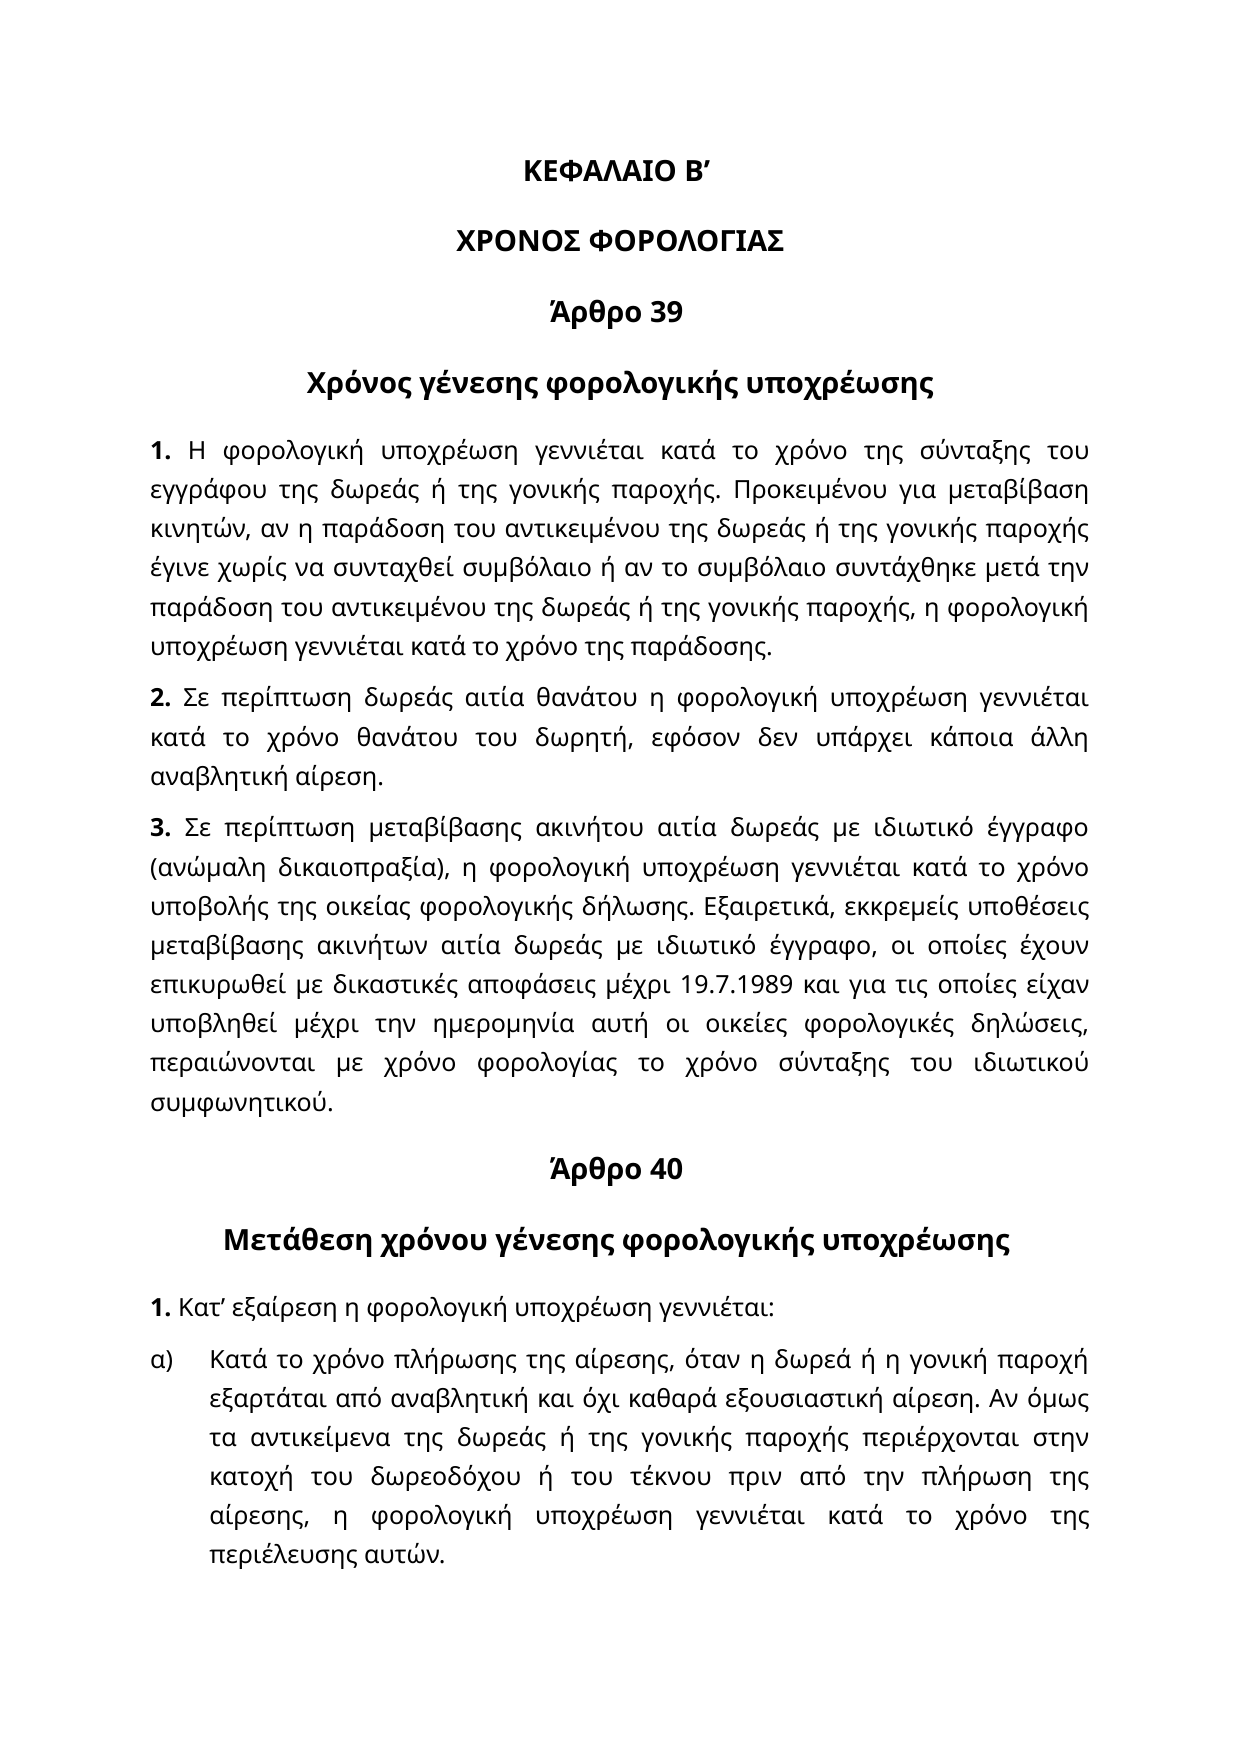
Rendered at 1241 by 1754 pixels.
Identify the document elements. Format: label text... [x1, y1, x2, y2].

text 2. Σε περίπτωση δωρεάς αιτία θανάτου η φορολογική υποχρέωση γεννιέται κατά το χρόνο θανάτου του δωρητή, εφόσον δεν υπάρχει κάποια άλλη αναβλητική αίρεση. [150, 680, 1090, 792]
subtitle ΧΡΟΝΟΣ ΦΟΡΟΛΟΓΙΑΣ [150, 221, 1090, 260]
text 3. Σε περίπτωση μεταβίβασης ακινήτου αιτία δωρεάς με ιδιωτικό έγγραφο (ανώμαλη δικαιοπραξία), η φορολογική υποχρέωση γεννιέται κατά το χρόνο υποβολής της οικείας φορολογικής δήλωσης. Εξαιρετικά, εκκρεμείς υποθέσεις μεταβίβασης ακινήτων αιτία δωρεάς με ιδιωτικό έγγραφο, οι οποίες έχουν επικυρωθεί με δικαστικές αποφάσεις μέχρι 19.7.1989 και για τις οποίες είχαν υποβληθεί μέχρι την ημερομηνία αυτή οι οικείες φορολογικές δηλώσεις, περαιώνονται με χρόνο φορολογίας το χρόνο σύνταξης του ιδιωτικού συμφωνητικού. [150, 810, 1090, 1118]
list α) Κατά το χρόνο πλήρωσης της αίρεσης, όταν η δωρεά ή η γονική παροχή εξαρτάται από αναβλητική και όχι καθαρά εξουσιαστική αίρεση. Αν όμως τα αντικείμενα της δωρεάς ή της γονικής παροχής περιέρχονται στην κατοχή του δωρεοδόχου ή του τέκνου πριν από την πλήρωση της αίρεσης, η φορολογική υποχρέωση γεννιέται κατά το χρόνο της περιέλευσης αυτών. [150, 1341, 1090, 1571]
subtitle ΚΕΦΑΛΑΙΟ Β’ [150, 150, 1090, 190]
subtitle Άρθρο 40 [150, 1148, 1090, 1188]
subtitle Μετάθεση χρόνου γένεσης φορολογικής υποχρέωσης [150, 1219, 1090, 1259]
subtitle Χρόνος γένεσης φορολογικής υποχρέωσης [150, 362, 1090, 402]
text 1. Η φορολογική υποχρέωση γεννιέται κατά το χρόνο της σύνταξης του εγγράφου της δωρεάς ή της γονικής παροχής. Προκειμένου για μεταβίβαση κινητών, αν η παράδοση του αντικειμένου της δωρεάς ή της γονικής παροχής έγινε χωρίς να συνταχθεί συμβόλαιο ή αν το συμβόλαιο συντάχθηκε μετά την παράδοση του αντικειμένου της δωρεάς ή της γονικής παροχής, η φορολογική υποχρέωση γεννιέται κατά το χρόνο της παράδοσης. [150, 432, 1090, 662]
subtitle Άρθρο 39 [150, 291, 1090, 331]
text 1. Κατ’ εξαίρεση η φορολογική υποχρέωση γεννιέται: [150, 1289, 1090, 1324]
